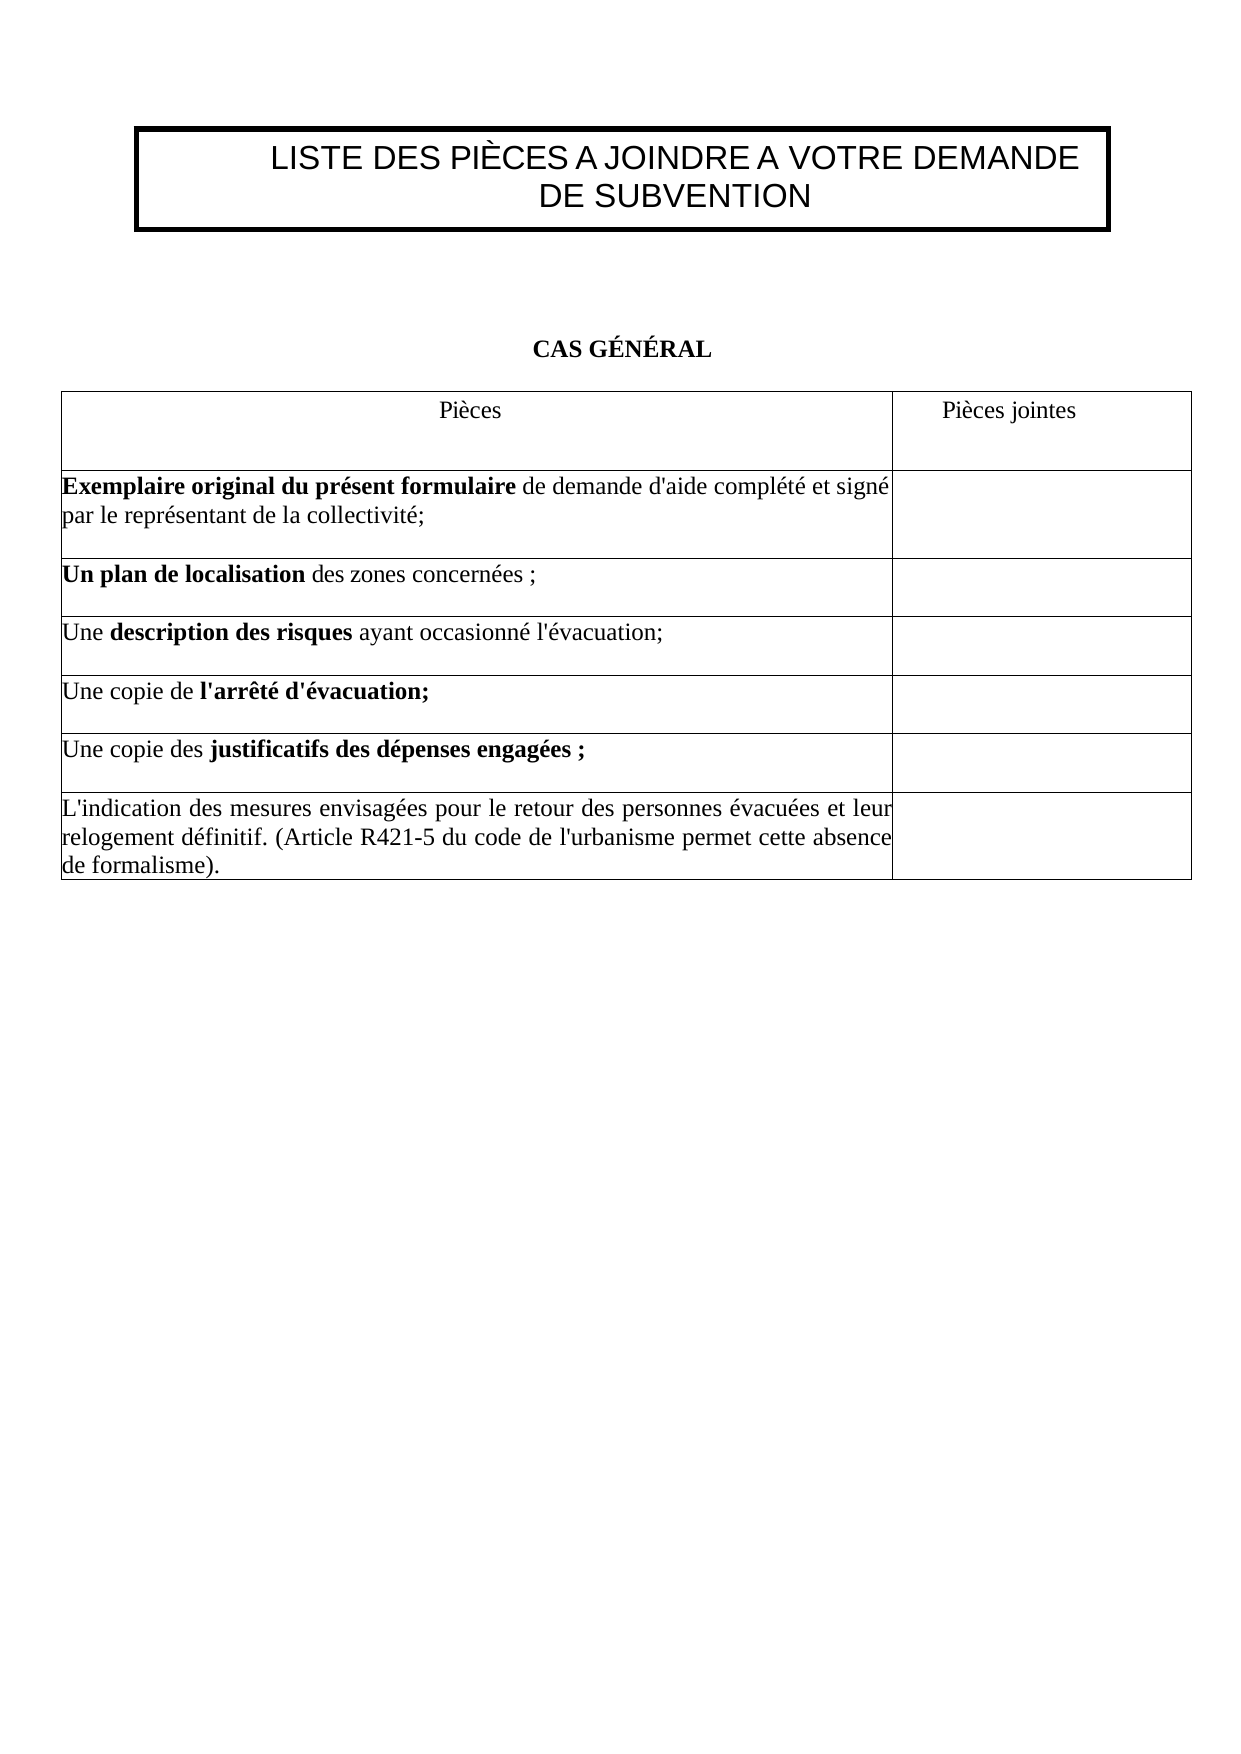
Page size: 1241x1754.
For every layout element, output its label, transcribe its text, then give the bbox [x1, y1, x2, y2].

table_cell [893, 676, 1191, 733]
text CAS GÉNÉRAL [64, 335, 1180, 362]
table_cell L'indication des mesures envisagées pour le retour des personnes évacuées et leur relogement définitif. (Article R421-5 du code de l'urbanisme permet cette absence de formalisme). [62, 793, 892, 879]
table_cell [893, 793, 1191, 879]
table_cell [893, 559, 1191, 616]
table_cell Un plan de localisation des zones concernées ; [62, 559, 892, 616]
table_cell Une copie de l'arrêté d'évacuation; [62, 676, 892, 733]
table_header Pièces [62, 392, 892, 470]
table_cell [893, 734, 1191, 792]
table_cell Exemplaire original du présent formulaire de demande d'aide complété et signé par le représentant de la collectivité; [62, 471, 892, 558]
table_cell Une copie des justificatifs des dépenses engagées ; [62, 734, 892, 792]
table_cell [893, 617, 1191, 675]
table_cell [893, 471, 1191, 558]
table_header Pièces jointes [893, 392, 1191, 470]
table_cell Une description des risques ayant occasionné l'évacuation; [62, 617, 892, 675]
text LISTE DES PIÈCES A JOINDRE A VOTRE DEMANDE DE SUBVENTION [247, 138, 1103, 215]
